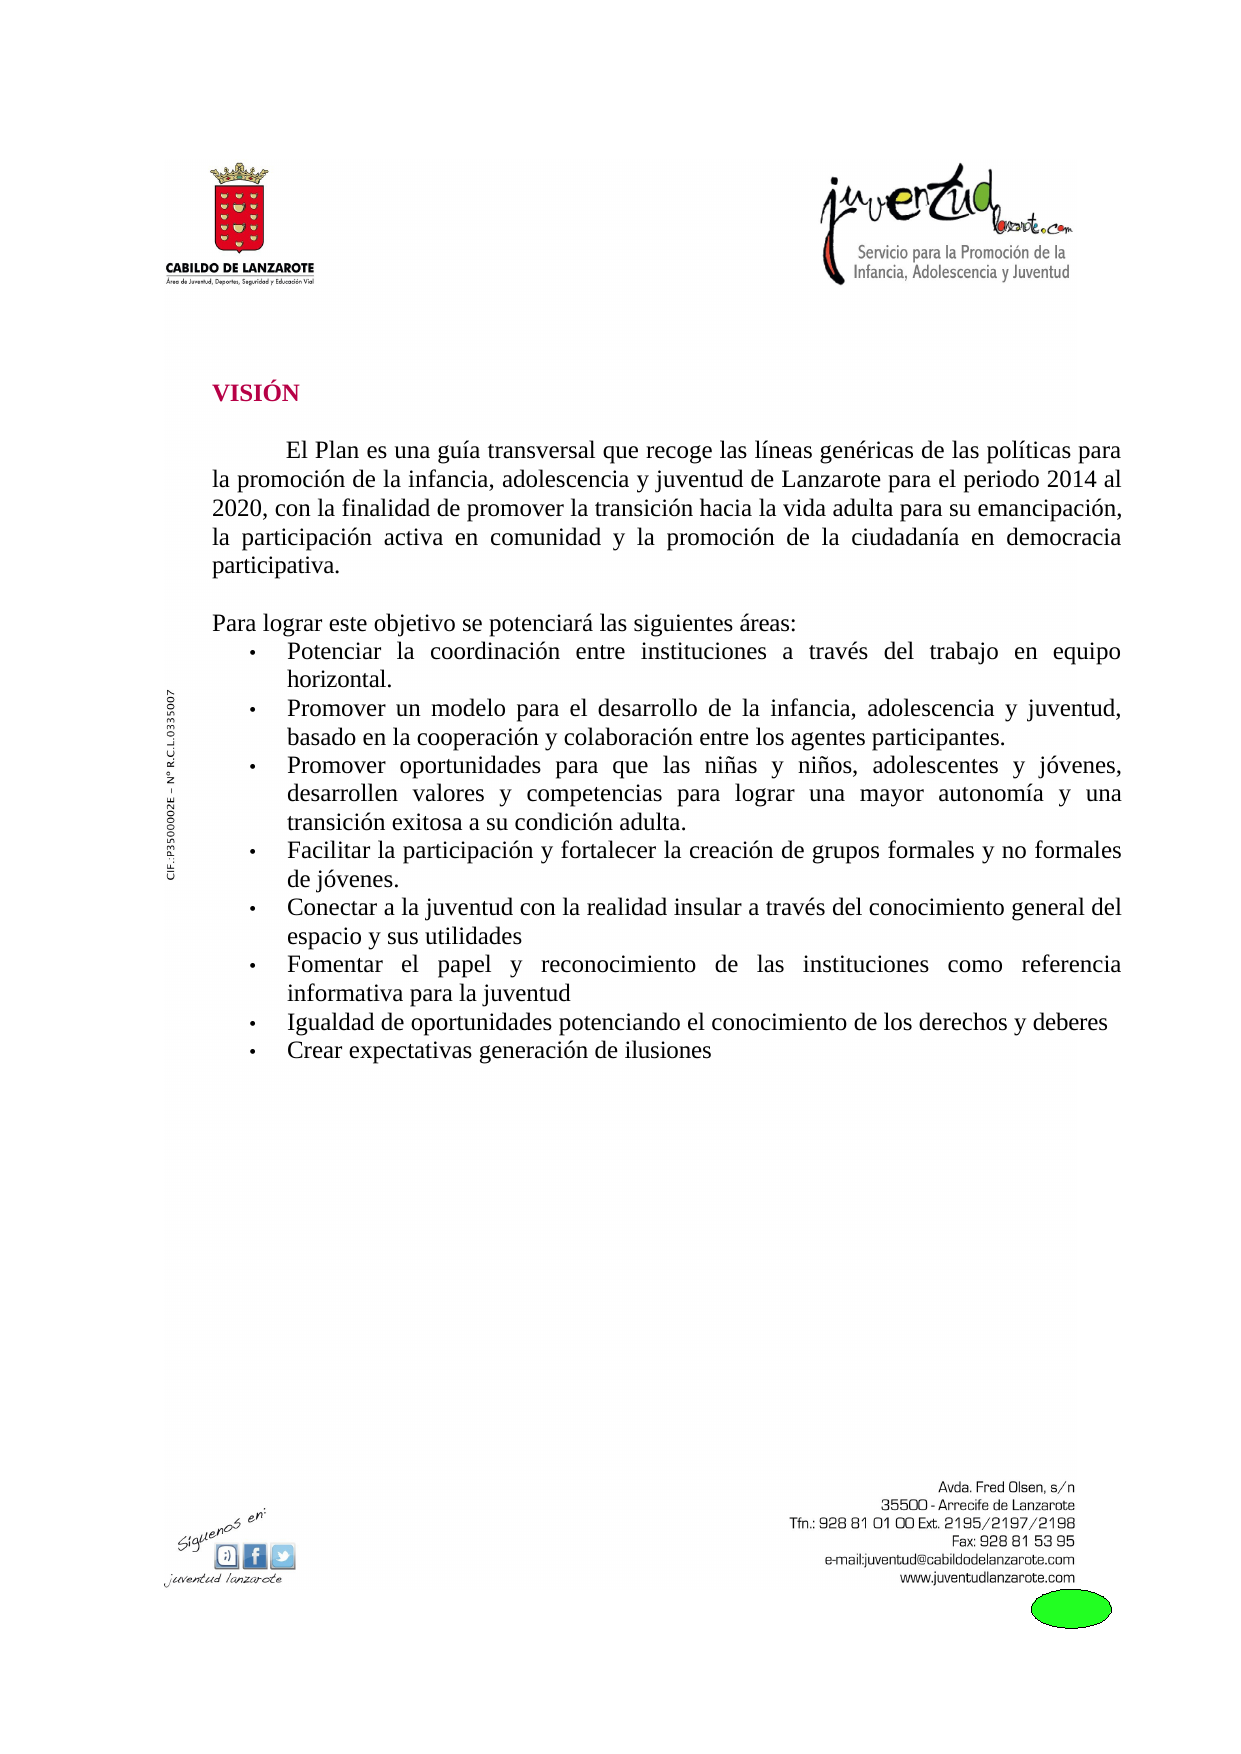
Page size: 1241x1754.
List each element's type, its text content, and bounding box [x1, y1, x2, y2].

list Promover un modelo para el desarrollo de la infancia, adolescencia y juventud, basado en la cooperación y colaboración entre los agentes participantes. [249, 694, 1122, 750]
text El Plan es una guía transversal que recoge las líneas genéricas de las políticas para la promoción de la infancia, adolescencia y juventud de Lanzarote para el periodo 2014 al 2020, con la finalidad de promover la transición hacia la vida adulta para su emancipación, la participación activa en comunidad y la promoción de la ciudadanía en democracia participativa. [212, 435, 1123, 579]
list Igualdad de oportunidades potenciando el conocimiento de los derechos y deberes [249, 1007, 1136, 1036]
list Crear expectativas generación de ilusiones [249, 1036, 1136, 1065]
list Facilitar la participación y fortalecer la creación de grupos formales y no formales de jóvenes. [249, 836, 1123, 892]
text Para lograr este objetivo se potenciará las siguientes áreas: [212, 608, 1136, 637]
list Promover oportunidades para que las niñas y niños, adolescentes y jóvenes, desarrollen valores y competencias para lograr una mayor autonomía y una transición exitosa a su condición adulta. [249, 751, 1123, 836]
picture [163, 159, 1077, 1590]
list Fomentar el papel y reconocimiento de las instituciones como referencia informativa para la juventud [249, 950, 1122, 1007]
list Conectar a la juventud con la realidad insular a través del conocimiento general del espacio y sus utilidades [249, 893, 1122, 949]
subtitle VISIÓN [212, 378, 1136, 407]
list Potenciar la coordinación entre instituciones a través del trabajo en equipo horizontal. [249, 637, 1122, 693]
